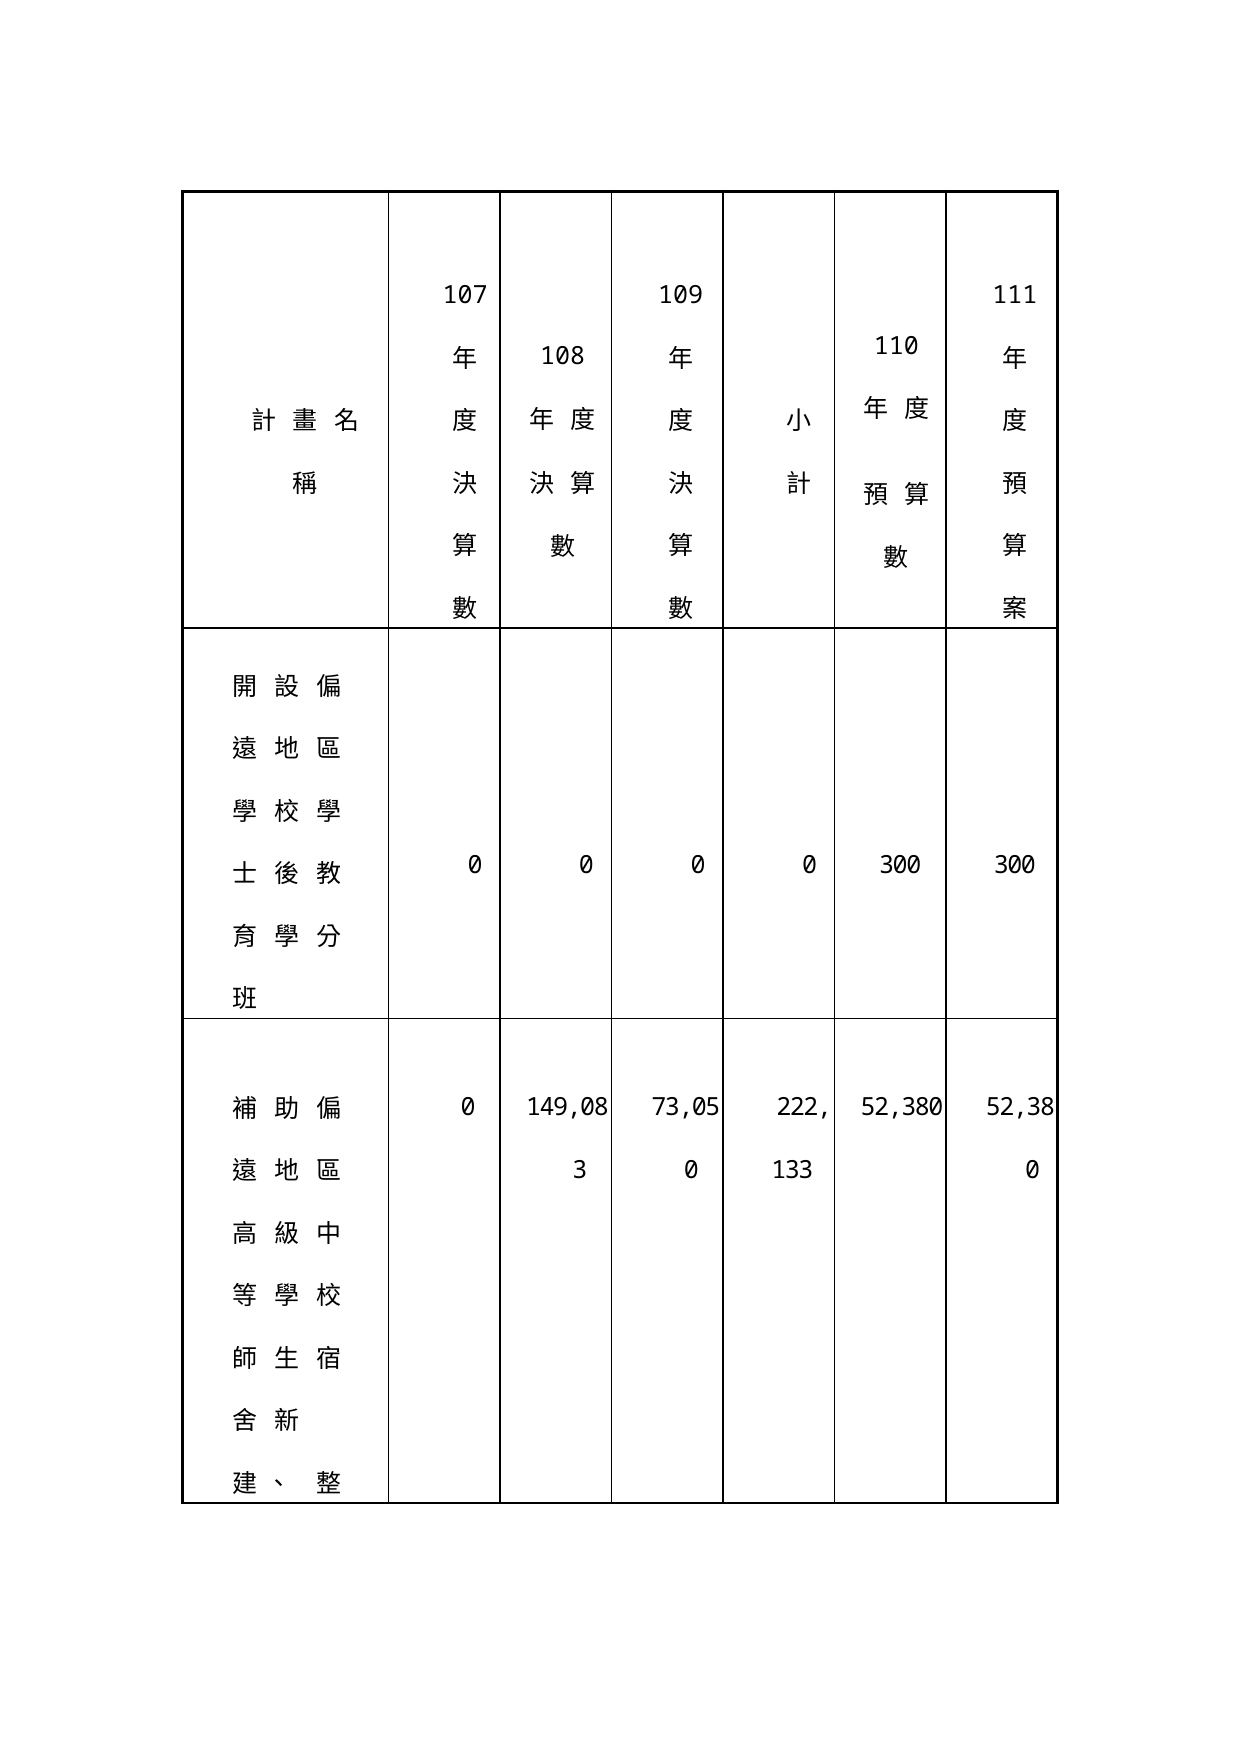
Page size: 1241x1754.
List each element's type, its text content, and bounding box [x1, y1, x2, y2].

table_header 109年度 決算數 [612, 193, 722, 627]
table_cell 0 [389, 1019, 499, 1502]
table_cell 0 [501, 629, 611, 1018]
table_cell 52,380 [835, 1019, 945, 1502]
table_cell 0 [612, 629, 722, 1018]
table_cell 52,380 [947, 1019, 1056, 1502]
table_header 108年度 決算數 [501, 193, 611, 627]
table_cell 149,083 [501, 1019, 611, 1502]
table_cell 補助偏遠地區高級中等學校師生宿舍新建、整 [184, 1019, 388, 1502]
table_cell 73,050 [612, 1019, 722, 1502]
table_cell 300 [947, 629, 1056, 1018]
table_cell 開設偏遠地區學校學士後教育學分班 [184, 629, 388, 1018]
table_cell 0 [724, 629, 834, 1018]
table_header 計畫名稱 [184, 193, 388, 627]
table_cell 0 [389, 629, 499, 1018]
table_header 小計 [724, 193, 834, 627]
table_header 107年度 決算數 [389, 193, 499, 627]
table_header 111年度預算案 [947, 193, 1056, 627]
table_cell 222,133 [724, 1019, 834, 1502]
table_header 110年度 預算數 [835, 193, 945, 627]
table_cell 300 [835, 629, 945, 1018]
